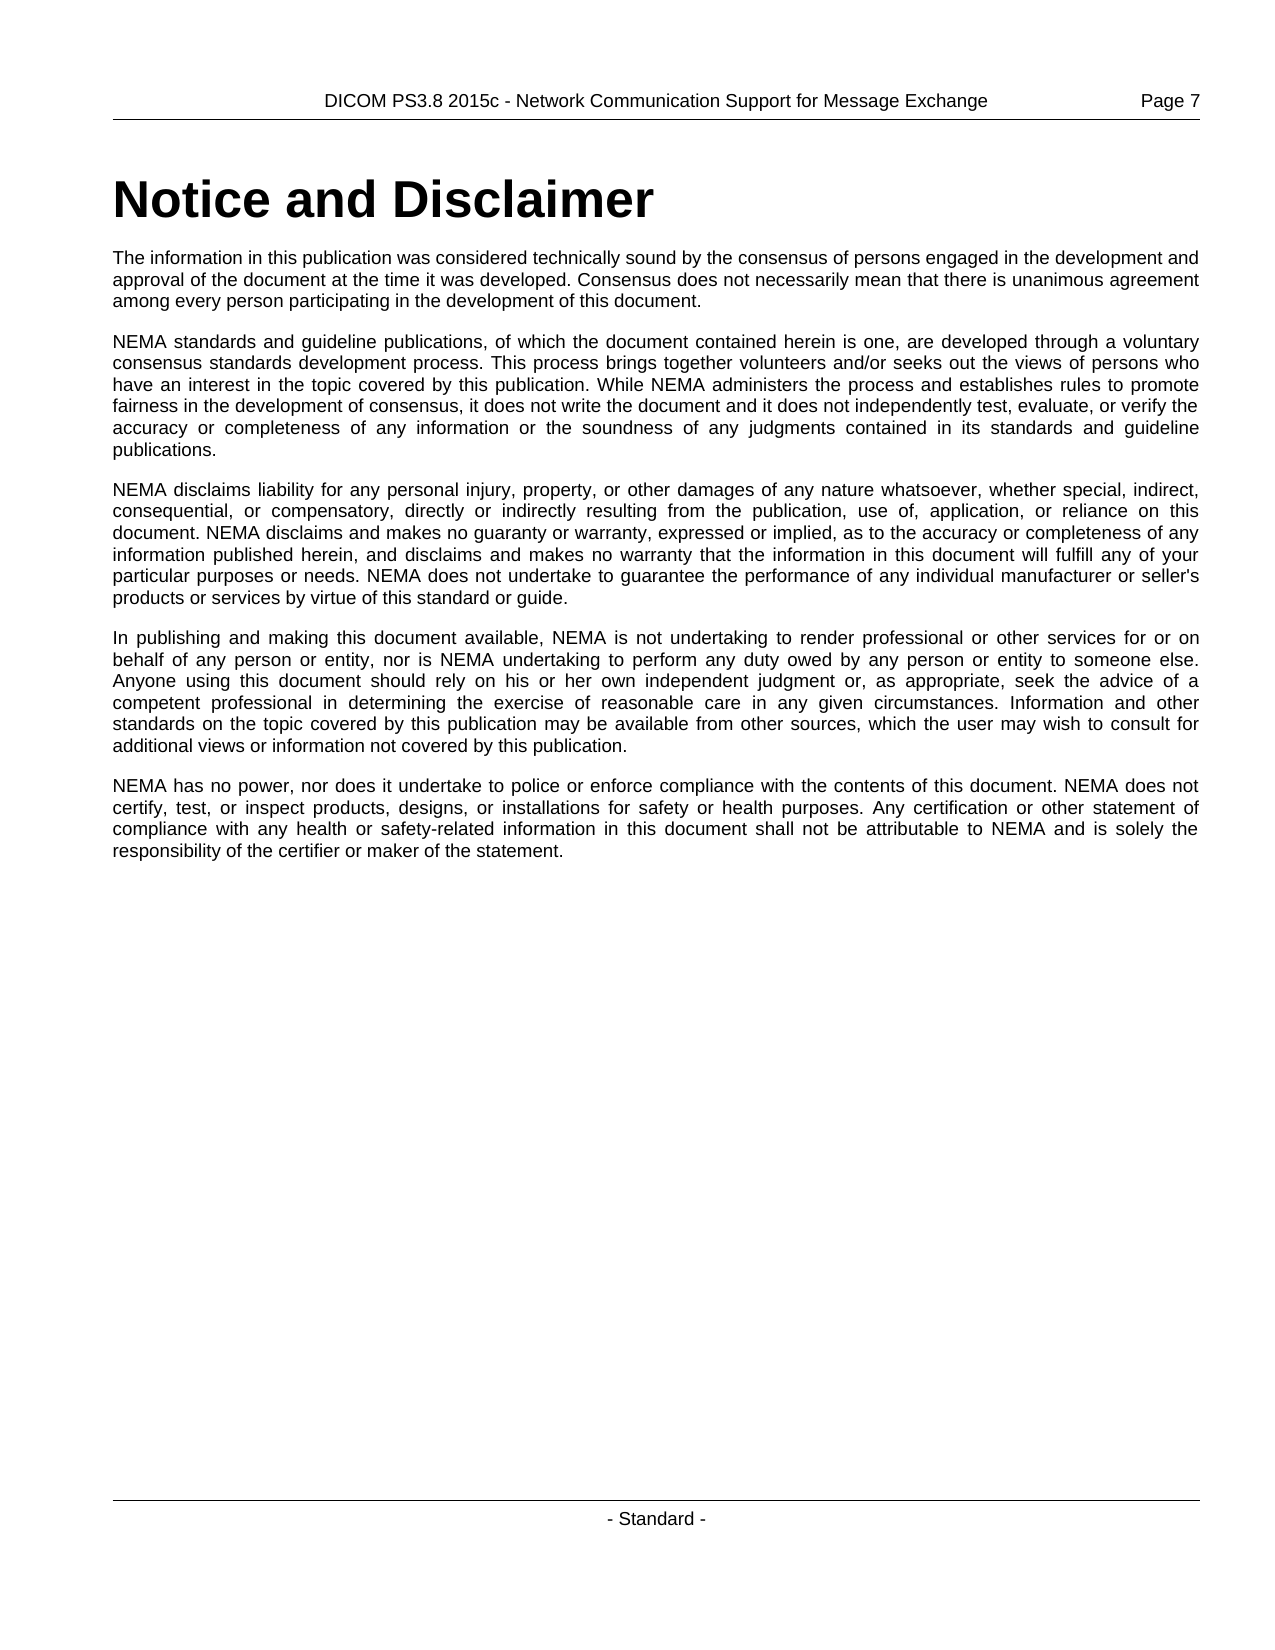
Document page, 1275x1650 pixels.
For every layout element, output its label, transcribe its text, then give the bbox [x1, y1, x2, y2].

text The information in this publication was considered technically sound by the consensus of persons engaged in the development and approval of the document at the time it was developed. Consensus does not necessarily mean that there is unanimous agreement among every person participating in the development of this document. [112, 247, 1200, 312]
text NEMA standards and guideline publications, of which the document contained herein is one, are developed through a voluntary consensus standards development process. This process brings together volunteers and/or seeks out the views of persons who have an interest in the topic covered by this publication. While NEMA administers the process and establishes rules to promote fairness in the development of consensus, it does not write the document and it does not independently test, evaluate, or verify the accuracy or completeness of any information or the soundness of any judgments contained in its standards and guideline publications. [112, 331, 1200, 460]
text NEMA has no power, nor does it undertake to police or enforce compliance with the contents of this document. NEMA does not certify, test, or inspect products, designs, or installations for safety or health purposes. Any certification or other statement of compliance with any health or safety-related information in this document shall not be attributable to NEMA and is solely the responsibility of the certifier or maker of the statement. [112, 775, 1200, 861]
text NEMA disclaims liability for any personal injury, property, or other damages of any nature whatsoever, whether special, indirect, consequential, or compensatory, directly or indirectly resulting from the publication, use of, application, or reliance on this document. NEMA disclaims and makes no guaranty or warranty, expressed or implied, as to the accuracy or completeness of any information published herein, and disclaims and makes no warranty that the information in this document will fulfill any of your particular purposes or needs. NEMA does not undertake to guarantee the performance of any individual manufacturer or seller's products or services by virtue of this standard or guide. [112, 479, 1200, 608]
text In publishing and making this document available, NEMA is not undertaking to render professional or other services for or on behalf of any person or entity, nor is NEMA undertaking to perform any duty owed by any person or entity to someone else. Anyone using this document should rely on his or her own independent judgment or, as appropriate, seek the advice of a competent professional in determining the exercise of reasonable care in any given circumstances. Information and other standards on the topic covered by this publication may be available from other sources, which the user may wish to consult for additional views or information not covered by this publication. [112, 627, 1200, 756]
text Notice and Disclaimer [112, 169, 1200, 228]
